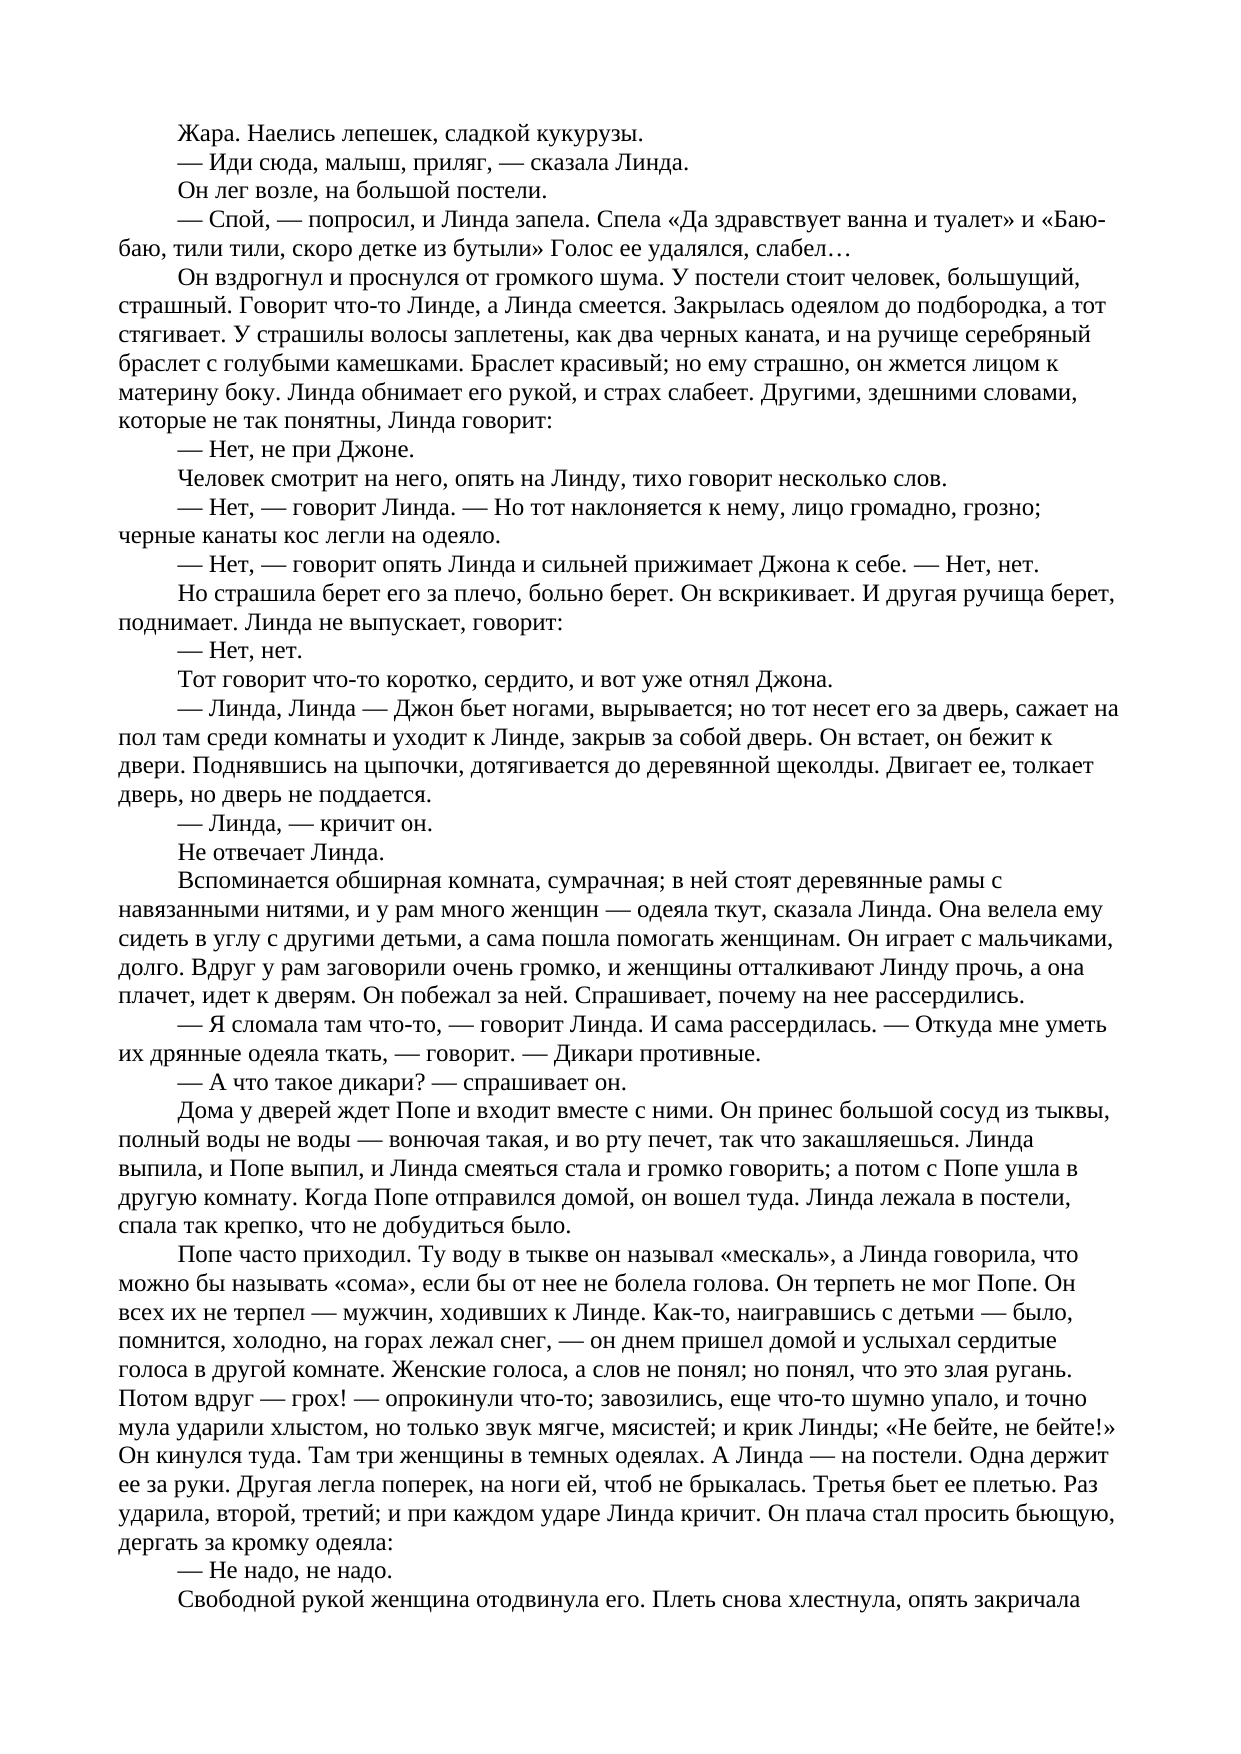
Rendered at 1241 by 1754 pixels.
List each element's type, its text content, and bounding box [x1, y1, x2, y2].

text Человек смотрит на него, опять на Линду, тихо говорит несколько слов. [118, 463, 1122, 492]
text — Спой, — попросил, и Линда запела. Спела «Да здравствует ванна и туалет» и «Баю-баю, тили тили, скоро детке из бутыли» Голос ее удалялся, слабел… [118, 204, 1122, 262]
text Тот говорит что-то коротко, сердито, и вот уже отнял Джона. [118, 664, 1122, 693]
text — Нет, — говорит опять Линда и сильней прижимает Джона к себе. — Нет, нет. [118, 549, 1122, 578]
text — А что такое дикари? — спрашивает он. [118, 1067, 1122, 1096]
text — Нет, нет. [118, 636, 1122, 664]
text Дома у дверей ждет Попе и входит вместе с ними. Он принес большой сосуд из тыквы, полный воды не воды — вонючая такая, и во рту печет, так что закашляешься. Линда выпила, и Попе выпил, и Линда смеяться стала и громко говорить; а потом с Попе ушла в другую комнату. Когда Попе отправился домой, он вошел туда. Линда лежала в постели, спала так крепко, что не добудиться было. [118, 1096, 1122, 1239]
text Вспоминается обширная комната, сумрачная; в ней стоят деревянные рамы с навязанными нитями, и у рам много женщин — одеяла ткут, сказала Линда. Она велела ему сидеть в углу с другими детьми, а сама пошла помогать женщинам. Он играет с мальчиками, долго. Вдруг у рам заговорили очень громко, и женщины отталкивают Линду прочь, а она плачет, идет к дверям. Он побежал за ней. Спрашивает, почему на нее рассердились. [118, 866, 1122, 1009]
text — Иди сюда, малыш, приляг, — сказала Линда. [118, 147, 1122, 176]
text — Я сломала там что-то, — говорит Линда. И сама рассердилась. — Откуда мне уметь их дрянные одеяла ткать, — говорит. — Дикари противные. [118, 1009, 1122, 1067]
text — Не надо, не надо. [118, 1556, 1122, 1584]
text Он лег возле, на большой постели. [118, 176, 1122, 204]
text — Линда, Линда — Джон бьет ногами, вырывается; но тот несет его за дверь, сажает на пол там среди комнаты и уходит к Линде, закрыв за собой дверь. Он встает, он бежит к двери. Поднявшись на цыпочки, дотягивается до деревянной щеколды. Двигает ее, толкает дверь, но дверь не поддается. [118, 693, 1122, 808]
text Но страшила берет его за плечо, больно берет. Он вскрикивает. И другая ручища берет, поднимает. Линда не выпускает, говорит: [118, 578, 1122, 636]
text — Линда, — кричит он. [118, 808, 1122, 837]
text Жара. Наелись лепешек, сладкой кукурузы. [118, 118, 1122, 147]
text Он вздрогнул и проснулся от громкого шума. У постели стоит человек, большущий, страшный. Говорит что-то Линде, а Линда смеется. Закрылась одеялом до подбородка, а тот стягивает. У страшилы волосы заплетены, как два черных каната, и на ручище серебряный браслет с голубыми камешками. Браслет красивый; но ему страшно, он жмется лицом к материну боку. Линда обнимает его рукой, и страх слабеет. Другими, здешними словами, которые не так понятны, Линда говорит: [118, 262, 1122, 434]
text Попе часто приходил. Ту воду в тыкве он называл «мескаль», а Линда говорила, что можно бы называть «сома», если бы от нее не болела голова. Он терпеть не мог Попе. Он всех их не терпел — мужчин, ходивших к Линде. Как-то, наигравшись с детьми — было, помнится, холодно, на горах лежал снег, — он днем пришел домой и услыхал сердитые голоса в другой комнате. Женские голоса, а слов не понял; но понял, что это злая ругань. Потом вдруг — грох! — опрокинули что-то; завозились, еще что-то шумно упало, и точно мула ударили хлыстом, но только звук мягче, мясистей; и крик Линды; «Не бейте, не бейте!» Он кинулся туда. Там три женщины в темных одеялах. А Линда — на постели. Одна держит ее за руки. Другая легла поперек, на ноги ей, чтоб не брыкалась. Третья бьет ее плетью. Раз ударила, второй, третий; и при каждом ударе Линда кричит. Он плача стал просить бьющую, дергать за кромку одеяла: [118, 1239, 1122, 1556]
text — Нет, не при Джоне. [118, 434, 1122, 463]
text Не отвечает Линда. [118, 837, 1122, 866]
text Свободной рукой женщина отодвинула его. Плеть снова хлестнула, опять закричала [118, 1584, 1122, 1613]
text — Нет, — говорит Линда. — Но тот наклоняется к нему, лицо громадно, грозно; черные канаты кос легли на одеяло. [118, 492, 1122, 549]
